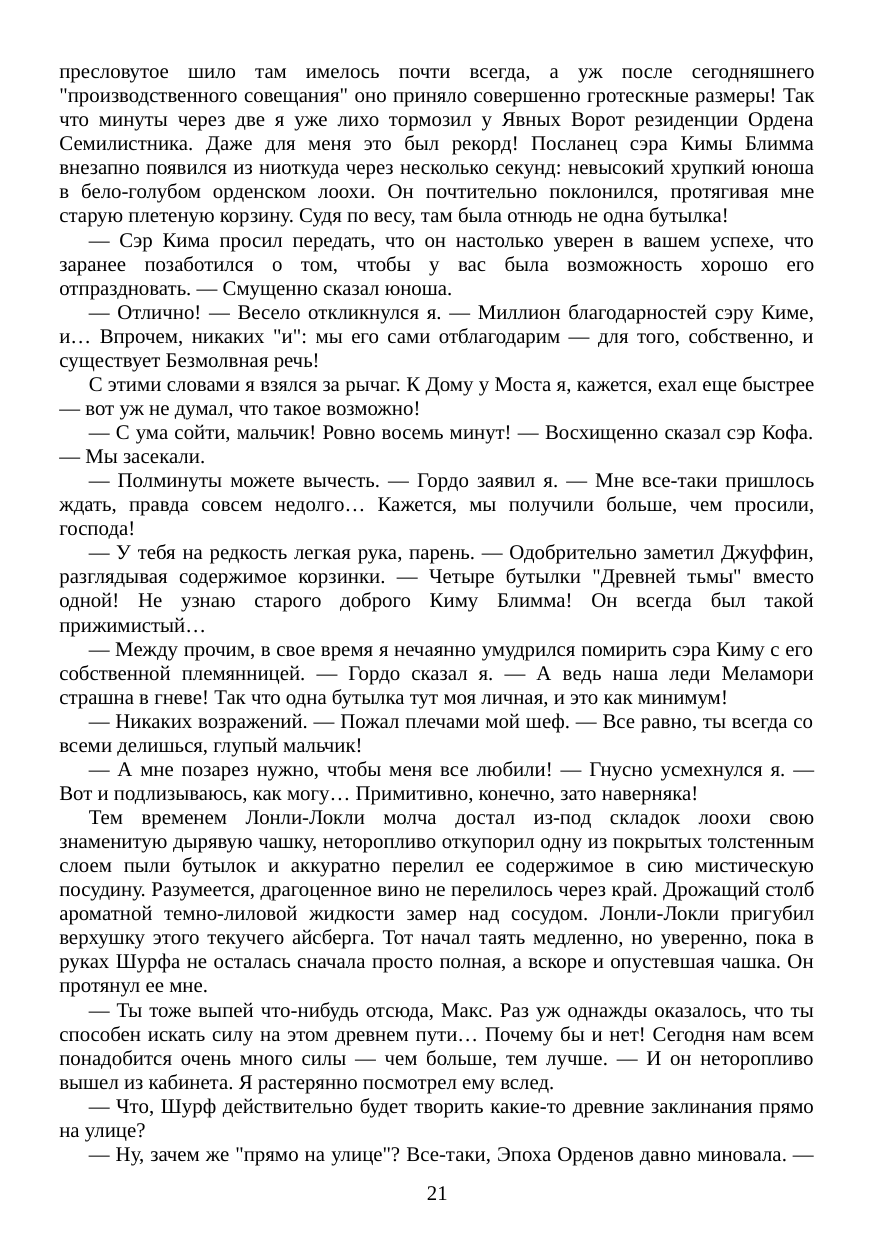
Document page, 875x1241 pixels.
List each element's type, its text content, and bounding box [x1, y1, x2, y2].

text — У тебя на редкость легкая рука, парень. — Одобрительно заметил Джуффин, разглядывая содержимое корзинки. — Четыре бутылки "Древней тьмы" вместо одной! Не узнаю старого доброго Киму Блимма! Он всегда был такой прижимистый… [59, 540, 815, 637]
text — Полминуты можете вычесть. — Гордо заявил я. — Мне все-таки пришлось ждать, правда совсем недолго… Кажется, мы получили больше, чем просили, господа! [59, 468, 815, 540]
text — С ума сойти, мальчик! Ровно восемь минут! — Восхищенно сказал сэр Кофа. — Мы засекали. [59, 420, 815, 468]
text — Ну, зачем же "прямо на улице"? Все-таки, Эпоха Орденов давно миновала. — [59, 1142, 815, 1166]
text — Отлично! — Весело откликнулся я. — Миллион благодарностей сэру Киме, и… Впрочем, никаких "и": мы его сами отблагодарим — для того, собственно, и существует Безмолвная речь! [59, 300, 815, 372]
text пресловутое шило там имелось почти всегда, а уж после сегодняшнего "производственного совещания" оно приняло совершенно гротескные размеры! Так что минуты через две я уже лихо тормозил у Явных Ворот резиденции Ордена Семилистника. Даже для меня это был рекорд! Посланец сэра Кимы Блимма внезапно появился из ниоткуда через несколько секунд: невысокий хрупкий юноша в бело-голубом орденском лоохи. Он почтительно поклонился, протягивая мне старую плетеную корзину. Судя по весу, там была отнюдь не одна бутылка! [59, 59, 815, 227]
text — Что, Шурф действительно будет творить какие-то древние заклинания прямо на улице? [59, 1094, 815, 1142]
text — А мне позарез нужно, чтобы меня все любили! — Гнусно усмехнулся я. — Вот и подлизываюсь, как могу… Примитивно, конечно, зато наверняка! [59, 757, 815, 805]
text — Никаких возражений. — Пожал плечами мой шеф. — Все равно, ты всегда со всеми делишься, глупый мальчик! [59, 709, 815, 757]
text — Сэр Кима просил передать, что он настолько уверен в вашем успехе, что заранее позаботился о том, чтобы у вас была возможность хорошо его отпраздновать. — Смущенно сказал юноша. [59, 227, 815, 300]
text С этими словами я взялся за рычаг. К Дому у Моста я, кажется, ехал еще быстрее — вот уж не думал, что такое возможно! [59, 372, 815, 420]
text Тем временем Лонли-Локли молча достал из-под складок лоохи свою знаменитую дырявую чашку, неторопливо откупорил одну из покрытых толстенным слоем пыли бутылок и аккуратно перелил ее содержимое в сию мистическую посудину. Разумеется, драгоценное вино не перелилось через край. Дрожащий столб ароматной темно-лиловой жидкости замер над сосудом. Лонли-Локли пригубил верхушку этого текучего айсберга. Тот начал таять медленно, но уверенно, пока в руках Шурфа не осталась сначала просто полная, а вскоре и опустевшая чашка. Он протянул ее мне. [59, 805, 815, 997]
text — Ты тоже выпей что-нибудь отсюда, Макс. Раз уж однажды оказалось, что ты способен искать силу на этом древнем пути… Почему бы и нет! Сегодня нам всем понадобится очень много силы — чем больше, тем лучше. — И он неторопливо вышел из кабинета. Я растерянно посмотрел ему вслед. [59, 997, 815, 1094]
text — Между прочим, в свое время я нечаянно умудрился помирить сэра Киму с его собственной племянницей. — Гордо сказал я. — А ведь наша леди Меламори страшна в гневе! Так что одна бутылка тут моя личная, и это как минимум! [59, 637, 815, 709]
